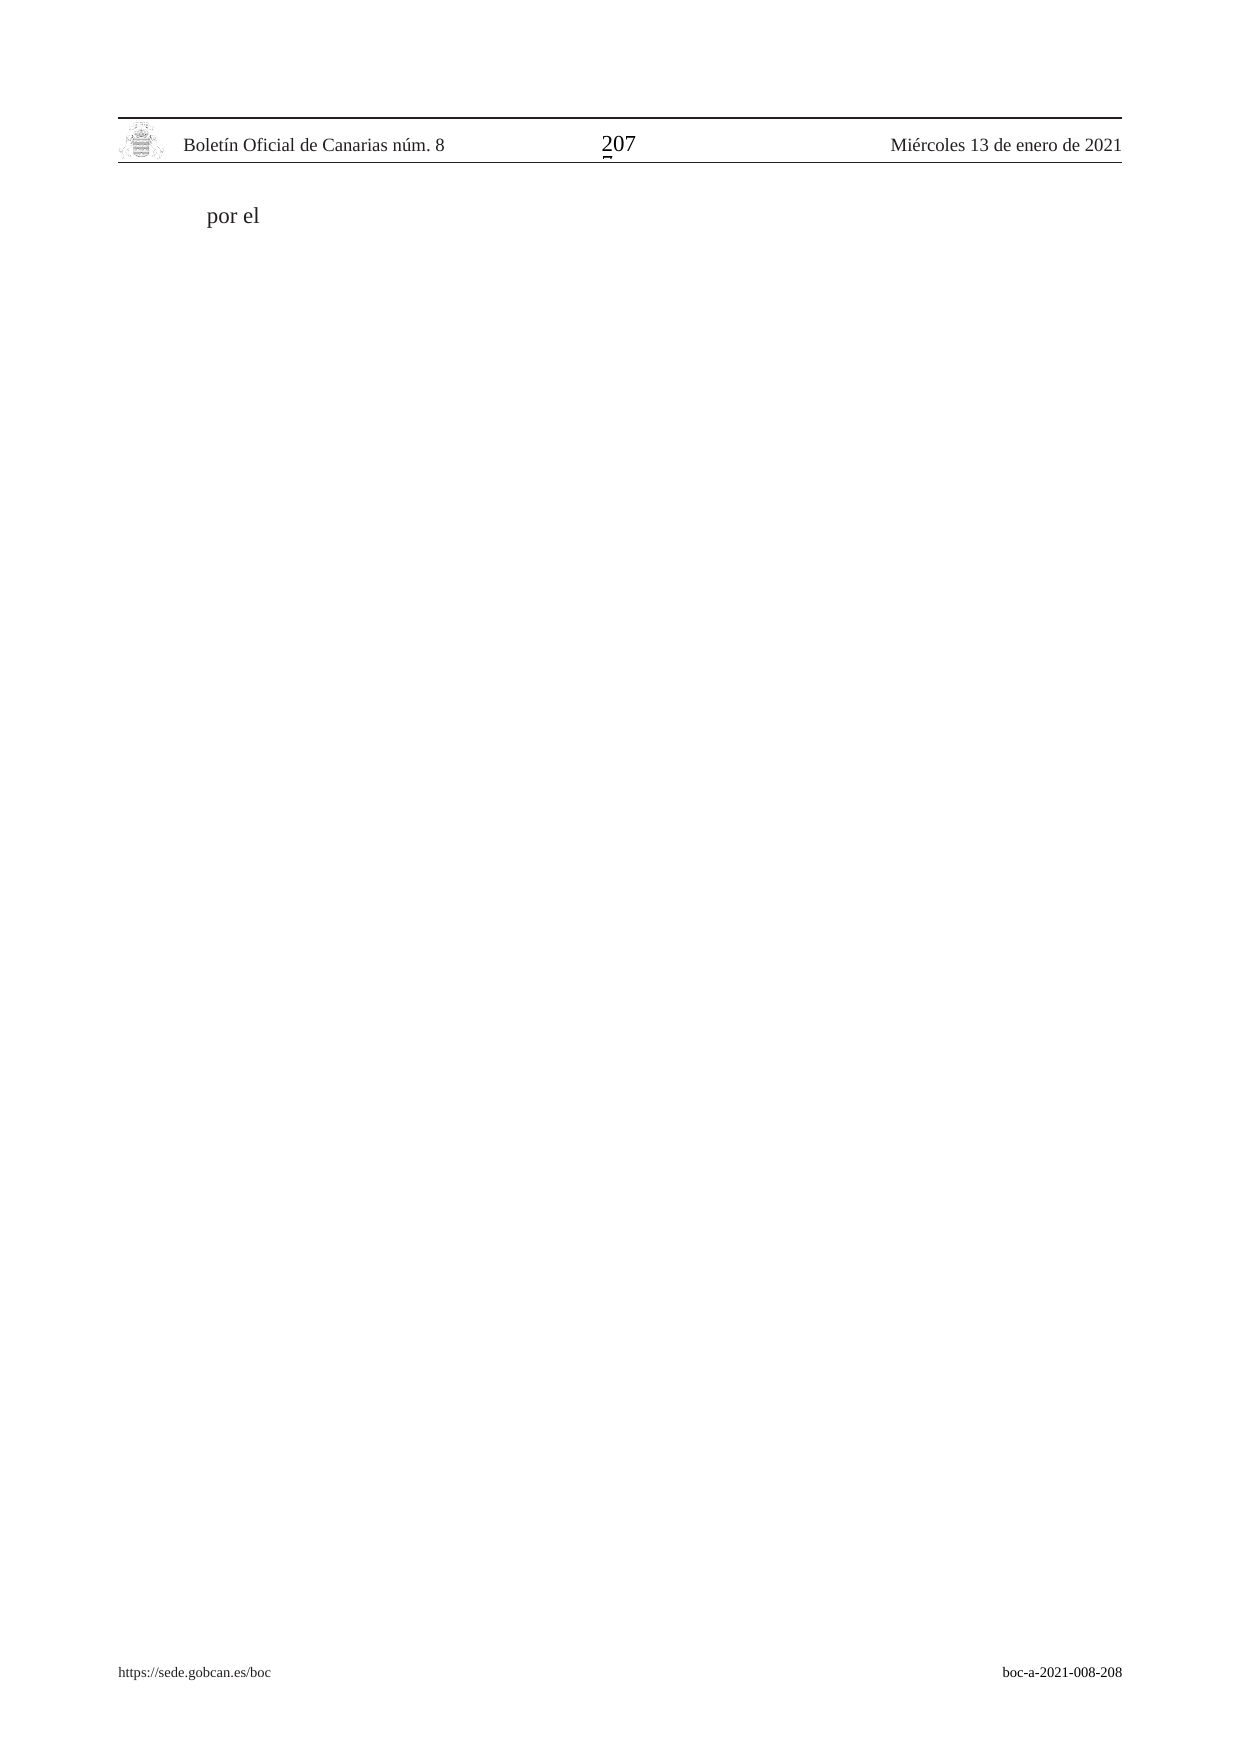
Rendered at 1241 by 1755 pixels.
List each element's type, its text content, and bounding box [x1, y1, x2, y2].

text por el [207, 202, 1034, 229]
